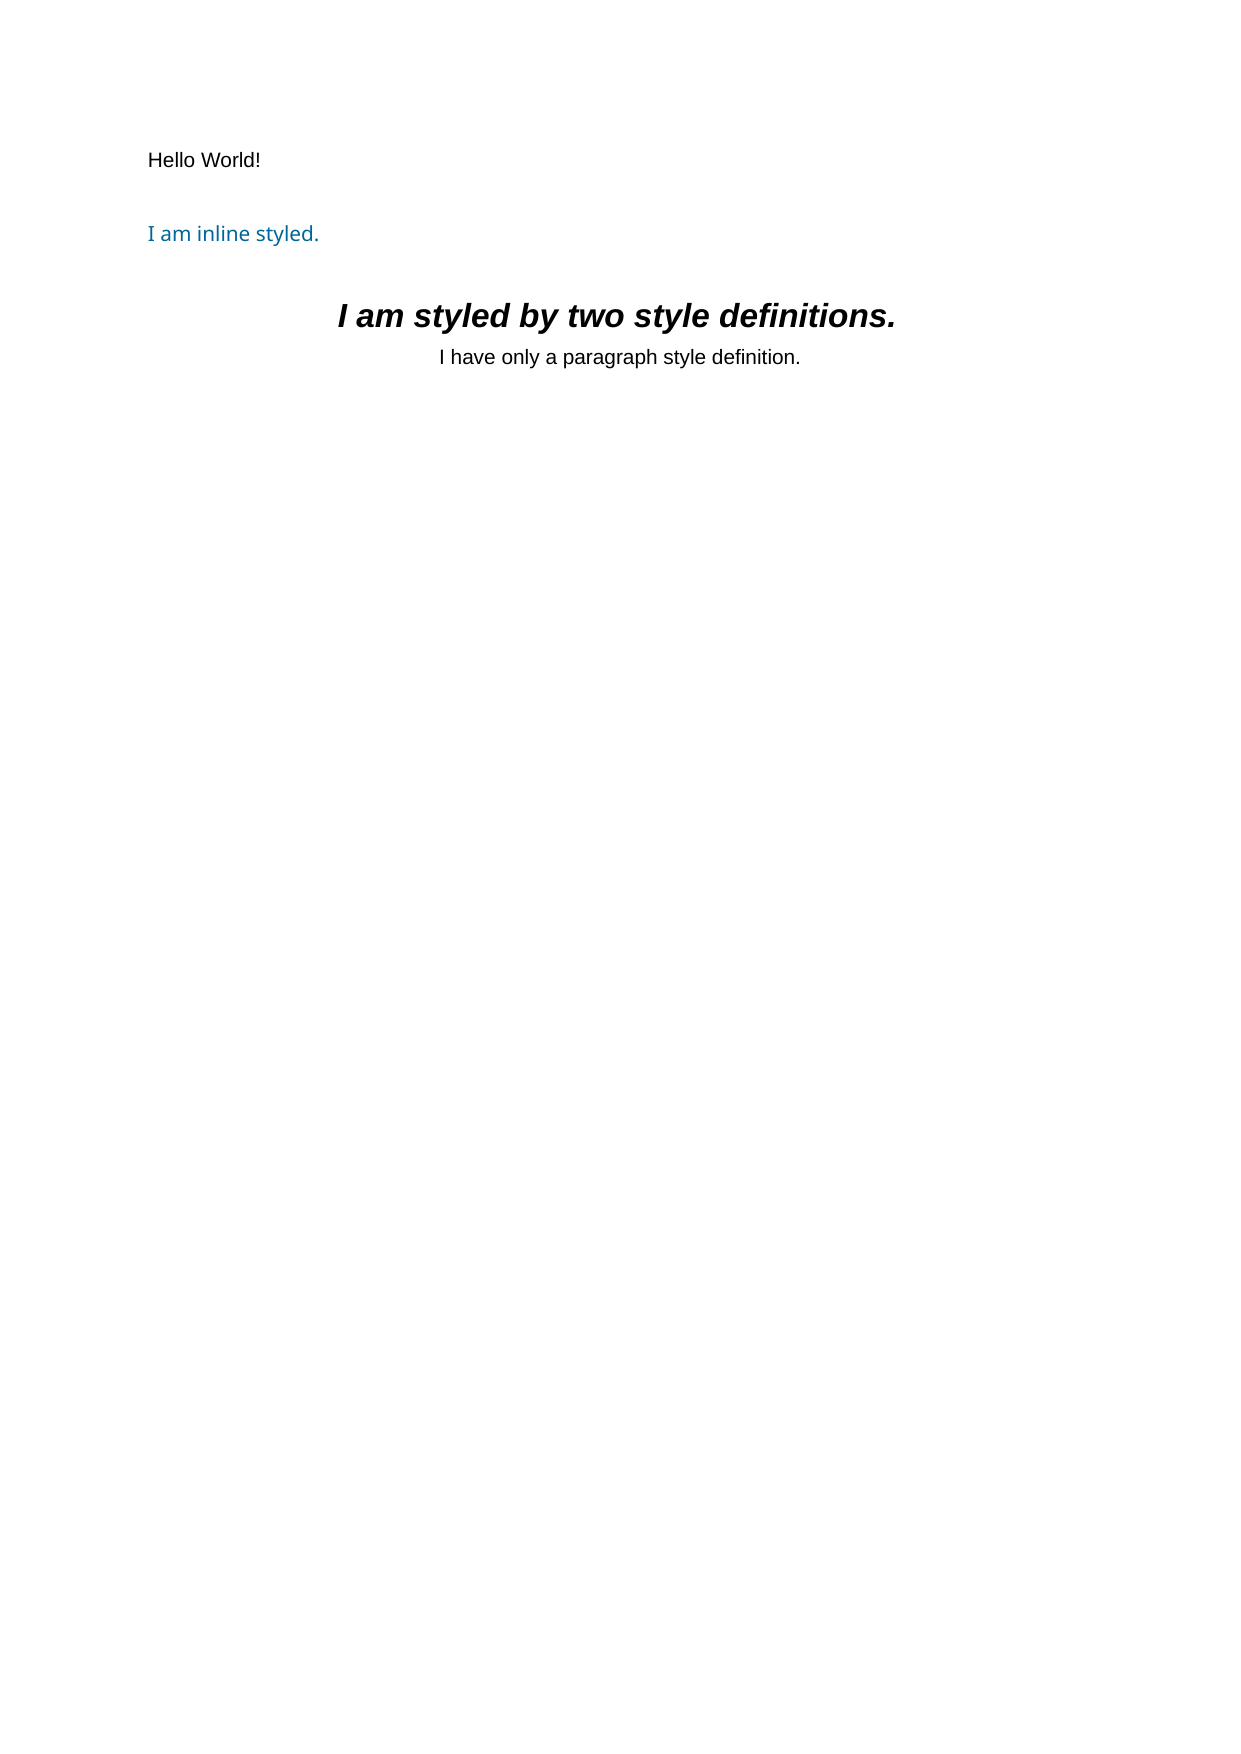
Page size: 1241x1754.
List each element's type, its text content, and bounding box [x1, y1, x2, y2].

text I am styled by two style definitions. [148, 296, 1092, 334]
text Hello World! [148, 148, 1092, 172]
text I have only a paragraph style definition. [148, 345, 1092, 369]
text I am inline styled. [148, 219, 1092, 248]
